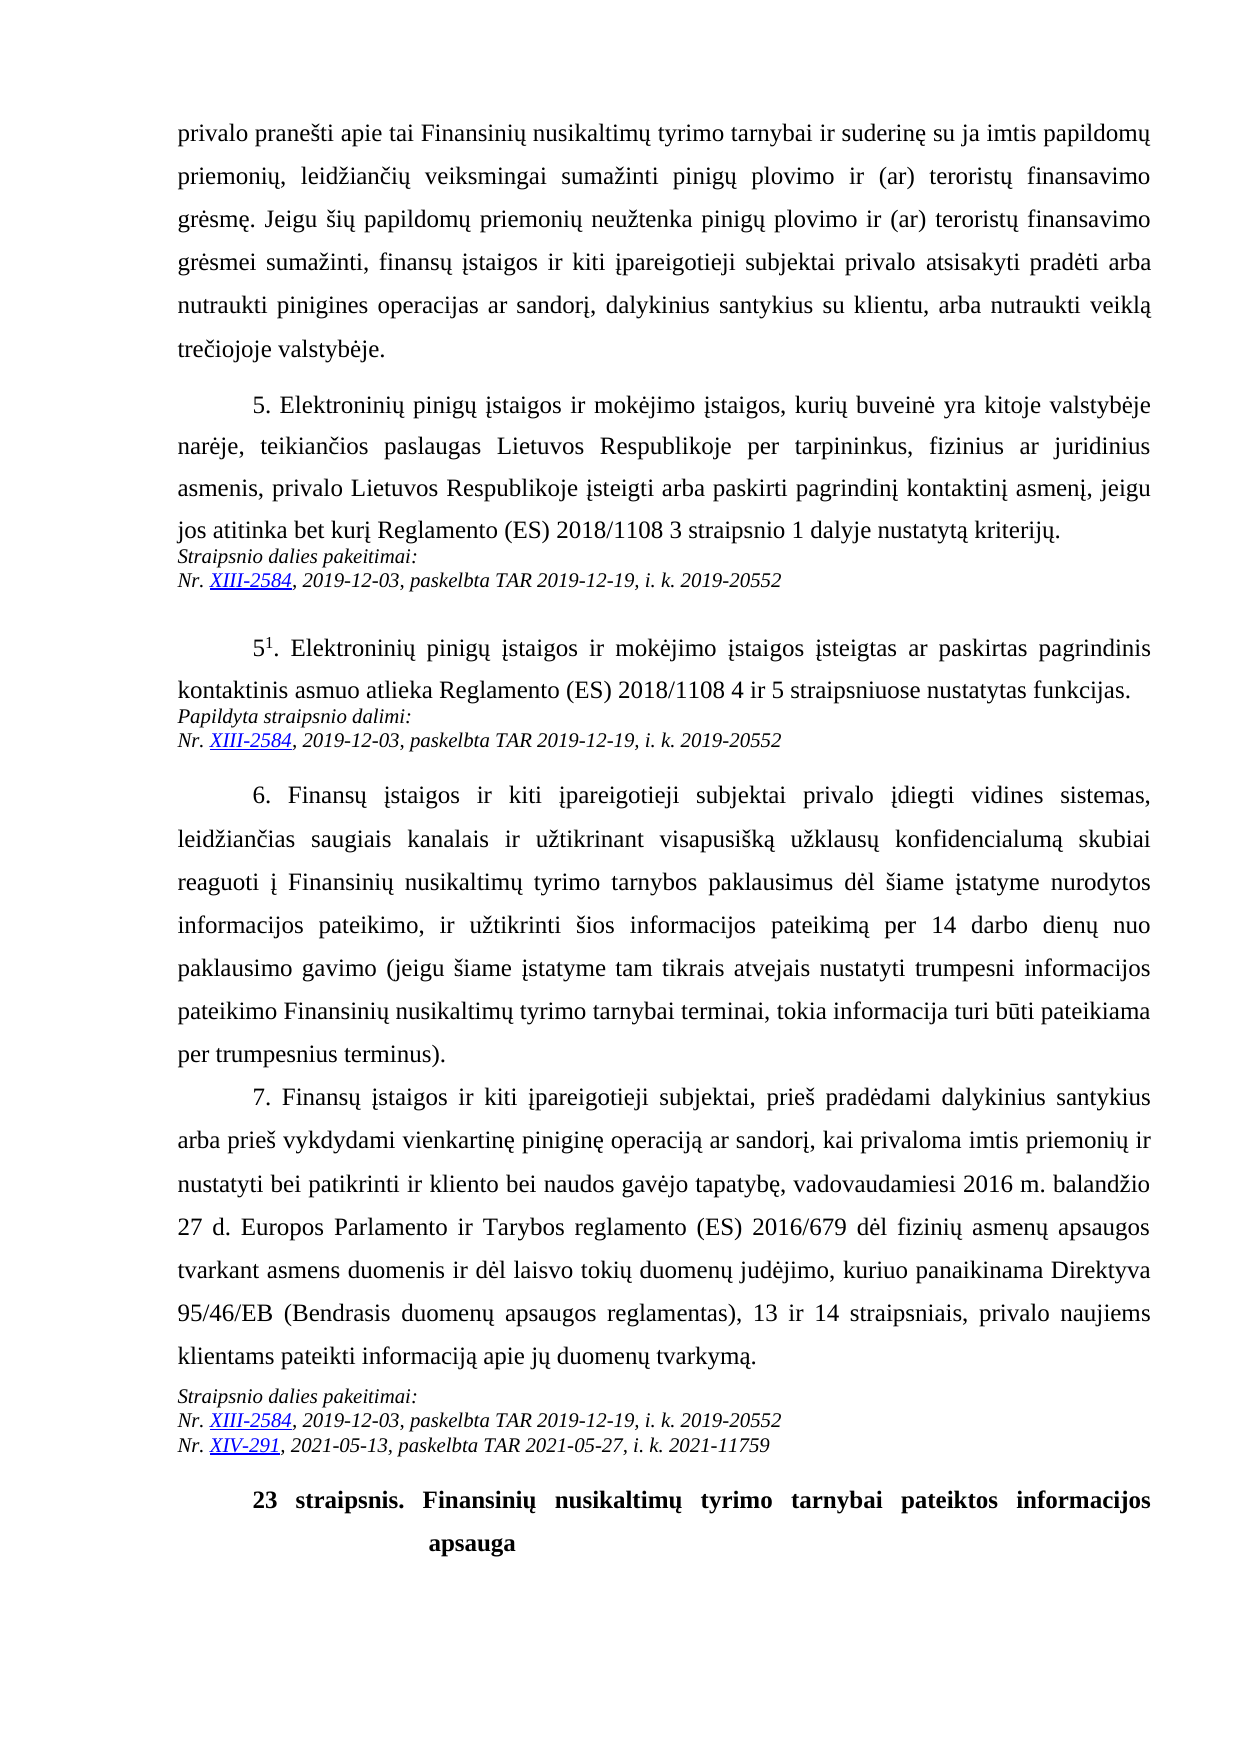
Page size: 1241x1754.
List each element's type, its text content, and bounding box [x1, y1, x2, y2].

text 5. Elektroninių pinigų įstaigos ir mokėjimo įstaigos, kurių buveinė yra kitoje valstybėje narėje, teikiančios paslaugas Lietuvos Respublikoje per tarpininkus, fizinius ar juridinius asmenis, privalo Lietuvos Respublikoje įsteigti arba paskirti pagrindinį kontaktinį asmenį, jeigu jos atitinka bet kurį Reglamento (ES) 2018/1108 3 straipsnio 1 dalyje nustatytą kriterijų. [177, 377, 1152, 543]
text 51. Elektroninių pinigų įstaigos ir mokėjimo įstaigos įsteigtas ar paskirtas pagrindinis kontaktinis asmuo atlieka Reglamento (ES) 2018/1108 4 ir 5 straipsniuose nustatytas funkcijas. [177, 620, 1152, 704]
text Nr. XIII-2584, 2019-12-03, paskelbta TAR 2019-12-19, i. k. 2019-20552 [177, 1408, 1152, 1432]
text 23 straipsnis. Finansinių nusikaltimų tyrimo tarnybai pateiktos informacijos apsauga [252, 1485, 1152, 1557]
text Nr. XIV-291, 2021-05-13, paskelbta TAR 2021-05-27, i. k. 2021-11759 [177, 1432, 1152, 1457]
text Straipsnio dalies pakeitimai: [177, 543, 1152, 568]
text Straipsnio dalies pakeitimai: [177, 1384, 1152, 1408]
text Papildyta straipsnio dalimi: [177, 704, 1152, 728]
text 7. Finansų įstaigos ir kiti įpareigotieji subjektai, prieš pradėdami dalykinius santykius arba prieš vykdydami vienkartinę piniginę operaciją ar sandorį, kai privaloma imtis priemonių ir nustatyti bei patikrinti ir kliento bei naudos gavėjo tapatybę, vadovaudamiesi 2016 m. balandžio 27 d. Europos Parlamento ir Tarybos reglamento (ES) 2016/679 dėl fizinių asmenų apsaugos tvarkant asmens duomenis ir dėl laisvo tokių duomenų judėjimo, kuriuo panaikinama Direktyva 95/46/EB (Bendrasis duomenų apsaugos reglamentas), 13 ir 14 straipsniais, privalo naujiems klientams pateikti informaciją apie jų duomenų tvarkymą. [177, 1082, 1152, 1370]
text 6. Finansų įstaigos ir kiti įpareigotieji subjektai privalo įdiegti vidines sistemas, leidžiančias saugiais kanalais ir užtikrinant visapusišką užklausų konfidencialumą skubiai reaguoti į Finansinių nusikaltimų tyrimo tarnybos paklausimus dėl šiame įstatyme nurodytos informacijos pateikimo, ir užtikrinti šios informacijos pateikimą per 14 darbo dienų nuo paklausimo gavimo (jeigu šiame įstatyme tam tikrais atvejais nustatyti trumpesni informacijos pateikimo Finansinių nusikaltimų tyrimo tarnybai terminai, tokia informacija turi būti pateikiama per trumpesnius terminus). [177, 781, 1152, 1068]
text Nr. XIII-2584, 2019-12-03, paskelbta TAR 2019-12-19, i. k. 2019-20552 [177, 728, 1152, 752]
text Nr. XIII-2584, 2019-12-03, paskelbta TAR 2019-12-19, i. k. 2019-20552 [177, 568, 1152, 592]
text privalo pranešti apie tai Finansinių nusikaltimų tyrimo tarnybai ir suderinę su ja imtis papildomų priemonių, leidžiančių veiksmingai sumažinti pinigų plovimo ir (ar) teroristų finansavimo grėsmę. Jeigu šių papildomų priemonių neužtenka pinigų plovimo ir (ar) teroristų finansavimo grėsmei sumažinti, finansų įstaigos ir kiti įpareigotieji subjektai privalo atsisakyti pradėti arba nutraukti pinigines operacijas ar sandorį, dalykinius santykius su klientu, arba nutraukti veiklą trečiojoje valstybėje. [177, 118, 1152, 362]
